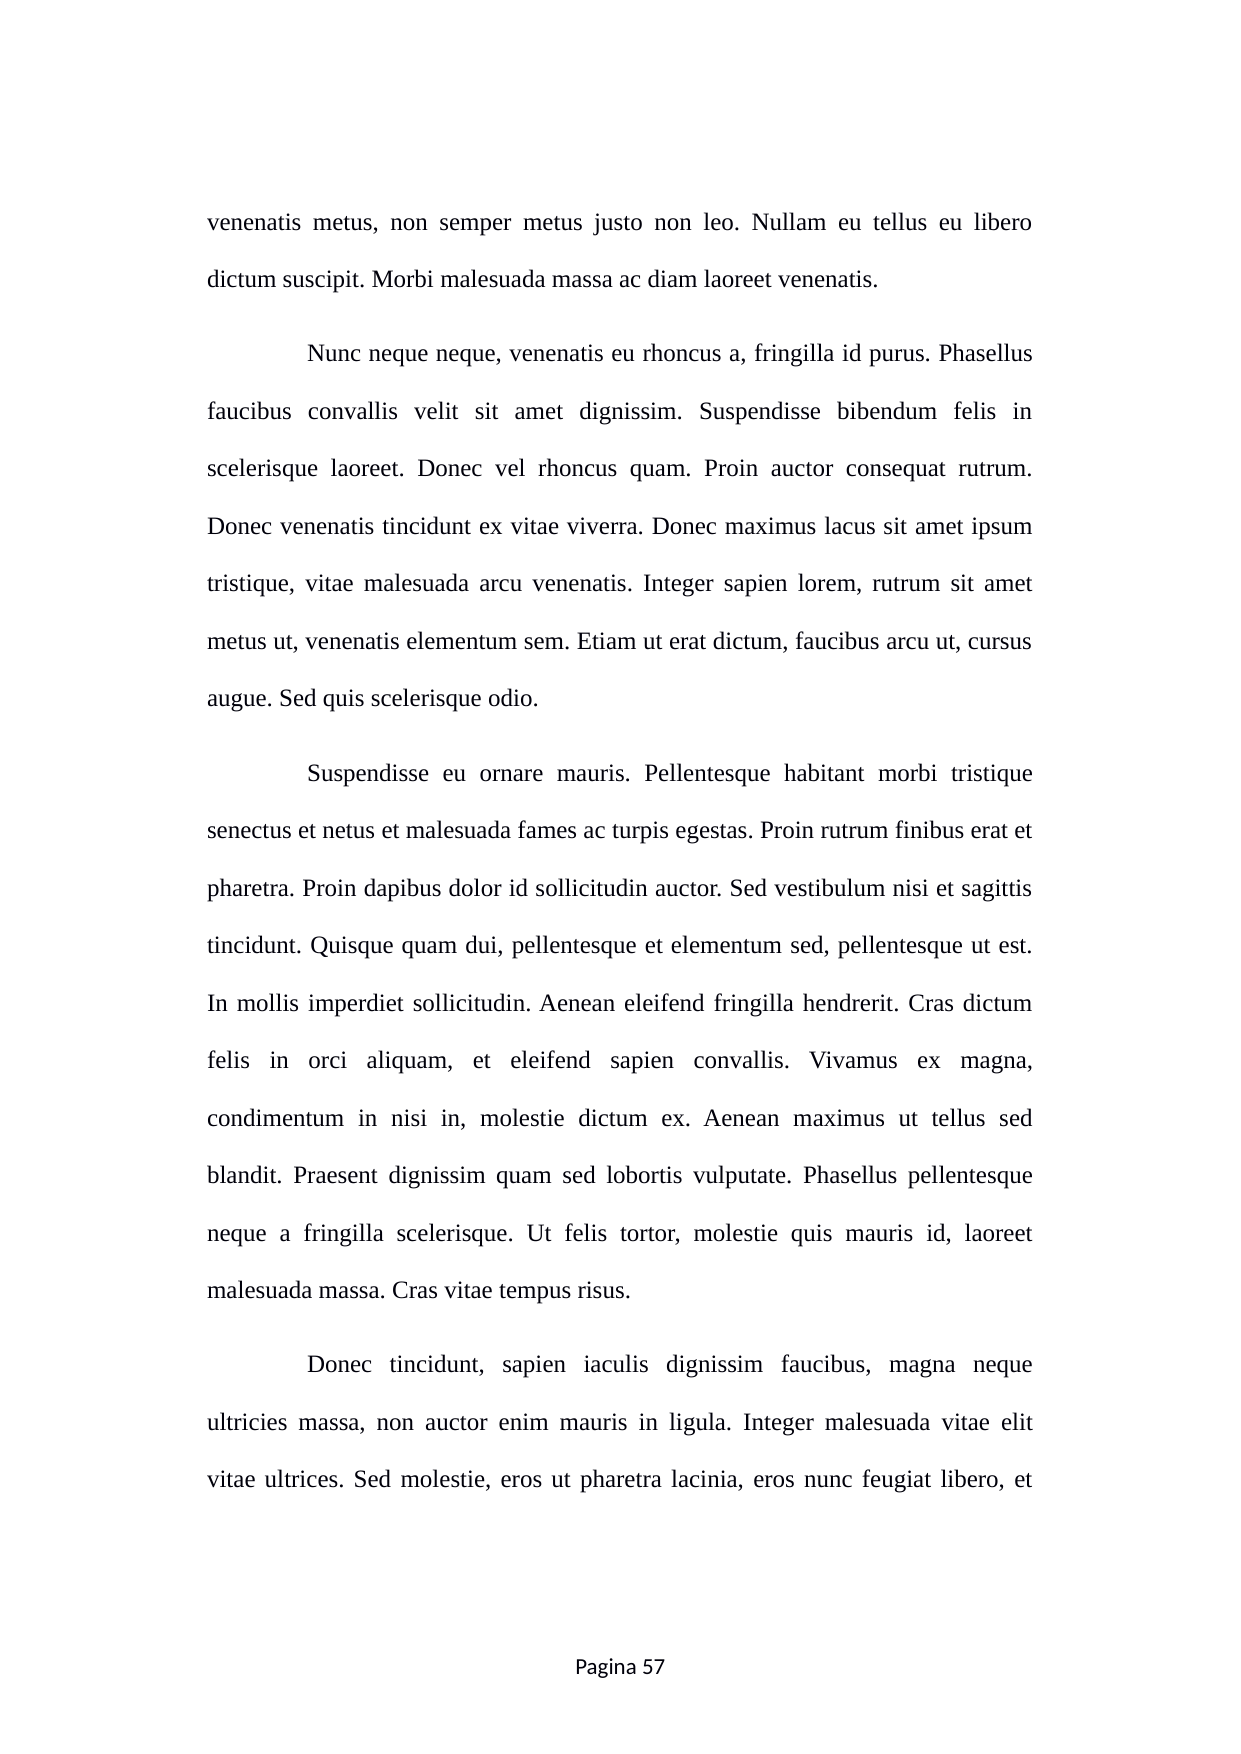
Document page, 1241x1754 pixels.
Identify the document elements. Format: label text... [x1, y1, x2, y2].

text Suspendisse eu ornare mauris. Pellentesque habitant morbi tristique senectus et netus et malesuada fames ac turpis egestas. Proin rutrum finibus erat et pharetra. Proin dapibus dolor id sollicitudin auctor. Sed vestibulum nisi et sagittis tincidunt. Quisque quam dui, pellentesque et elementum sed, pellentesque ut est. In mollis imperdiet sollicitudin. Aenean eleifend fringilla hendrerit. Cras dictum felis in orci aliquam, et eleifend sapien convallis. Vivamus ex magna, condimentum in nisi in, molestie dictum ex. Aenean maximus ut tellus sed blandit. Praesent dignissim quam sed lobortis vulputate. Phasellus pellentesque neque a fringilla scelerisque. Ut felis tortor, molestie quis mauris id, laoreet malesuada massa. Cras vitae tempus risus. [207, 758, 1033, 1304]
text Donec tincidunt, sapien iaculis dignissim faucibus, magna neque ultricies massa, non auctor enim mauris in ligula. Integer malesuada vitae elit vitae ultrices. Sed molestie, eros ut pharetra lacinia, eros nunc feugiat libero, et [207, 1349, 1033, 1493]
text venenatis metus, non semper metus justo non leo. Nullam eu tellus eu libero dictum suscipit. Morbi malesuada massa ac diam laoreet venenatis. [207, 207, 1033, 293]
text Nunc neque neque, venenatis eu rhoncus a, fringilla id purus. Phasellus faucibus convallis velit sit amet dignissim. Suspendisse bibendum felis in scelerisque laoreet. Donec vel rhoncus quam. Proin auctor consequat rutrum. Donec venenatis tincidunt ex vitae viverra. Donec maximus lacus sit amet ipsum tristique, vitae malesuada arcu venenatis. Integer sapien lorem, rutrum sit amet metus ut, venenatis elementum sem. Etiam ut erat dictum, faucibus arcu ut, cursus augue. Sed quis scelerisque odio. [207, 338, 1033, 712]
